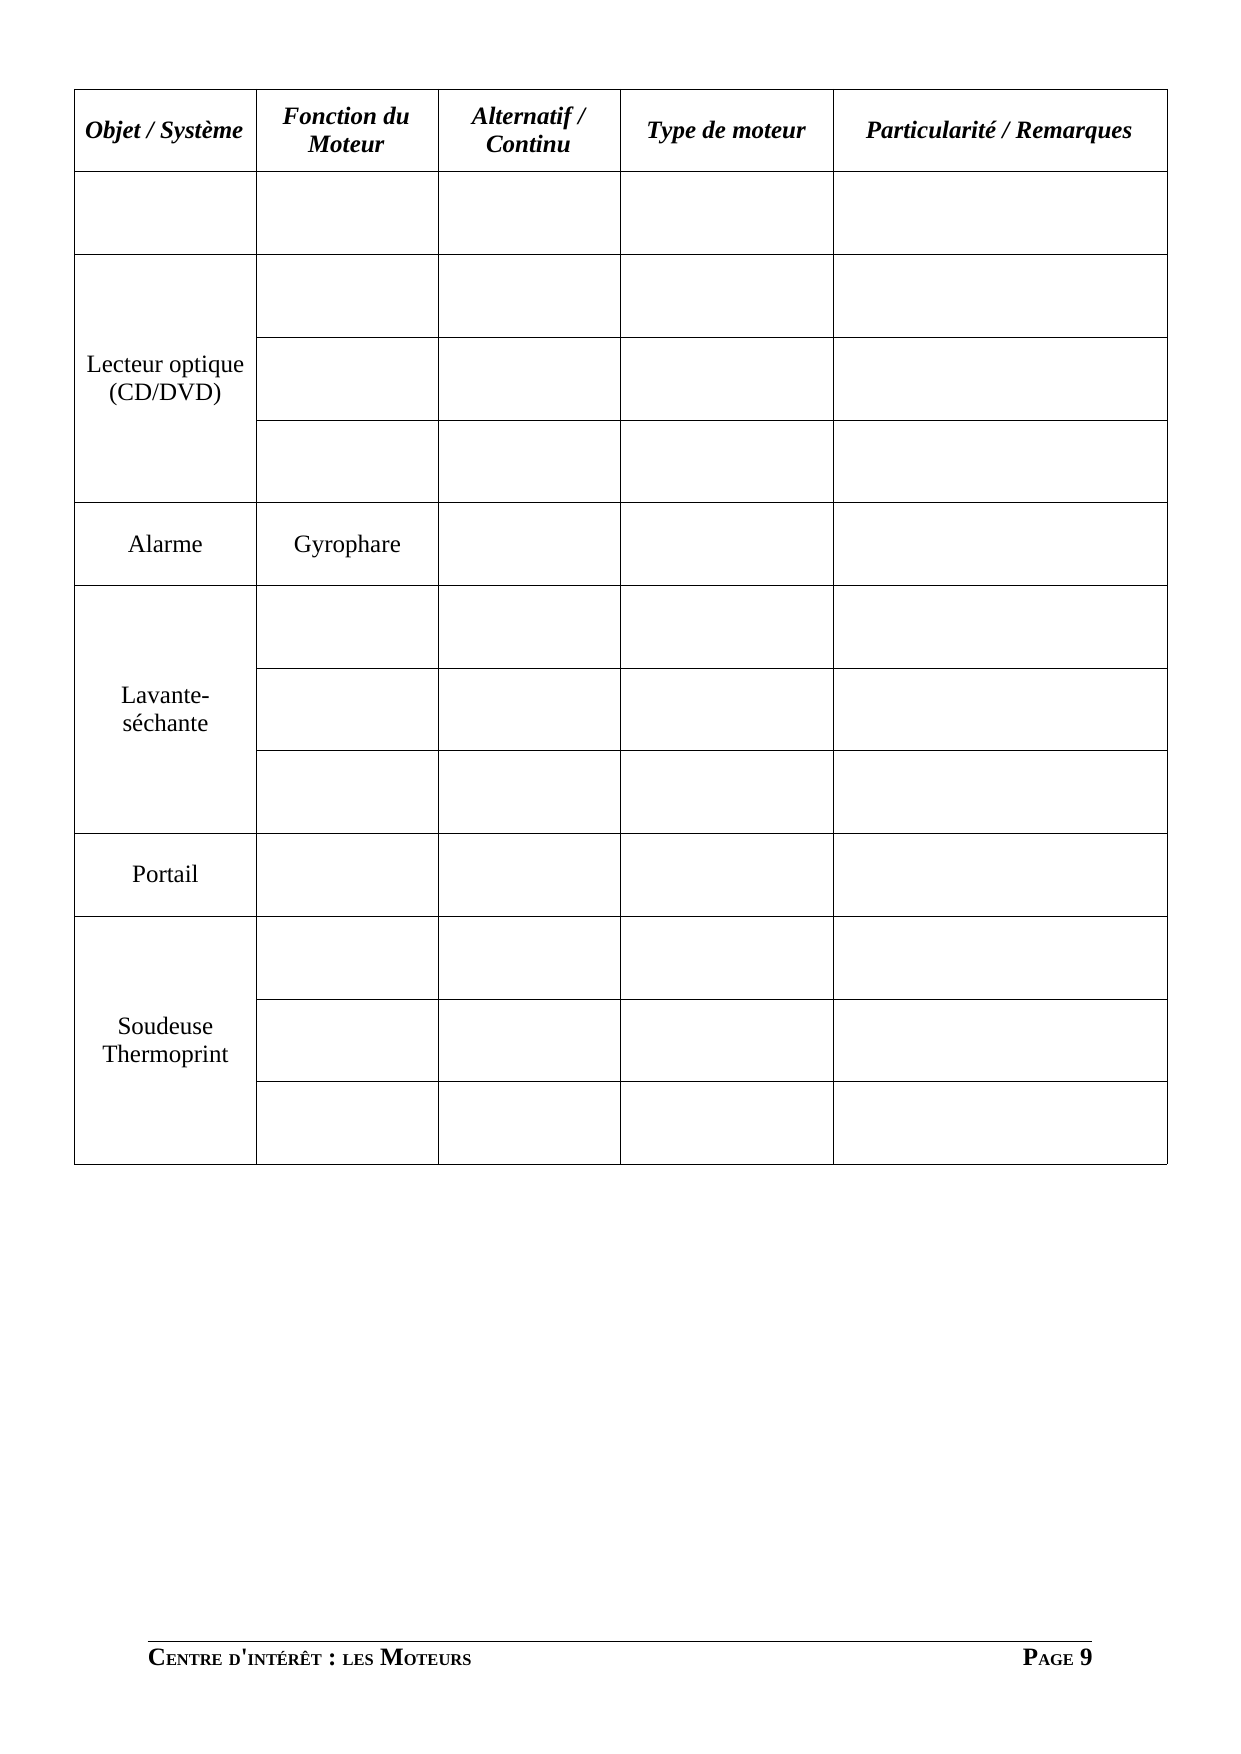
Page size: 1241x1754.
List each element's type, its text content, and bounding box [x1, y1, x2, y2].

table_cell Lavante-séchante [75, 586, 256, 833]
table_cell [834, 421, 1167, 502]
table_cell [621, 834, 833, 916]
table_cell [439, 338, 620, 419]
table_cell [621, 586, 833, 668]
table_cell Lecteur optique (CD/DVD) [75, 255, 256, 502]
table_cell [621, 1000, 833, 1081]
table_cell [834, 669, 1167, 750]
table_header Type de moteur [621, 90, 833, 171]
table_cell [257, 751, 438, 833]
table_cell [621, 669, 833, 750]
table_cell [257, 834, 438, 916]
table_cell [439, 1082, 620, 1164]
table_cell [257, 255, 438, 337]
table_cell [439, 834, 620, 916]
table_cell [439, 586, 620, 668]
table_cell [834, 917, 1167, 998]
table_cell [834, 255, 1167, 337]
table_cell [439, 751, 620, 833]
table_cell [621, 421, 833, 502]
table_header Particularité / Remarques [834, 90, 1167, 171]
table_cell [257, 917, 438, 998]
table_cell [621, 751, 833, 833]
table_header Fonction du Moteur [257, 90, 438, 171]
table_cell [834, 503, 1167, 585]
table_cell [621, 255, 833, 337]
table_cell [439, 503, 620, 585]
table_cell [834, 834, 1167, 916]
table_cell [621, 172, 833, 254]
table_header Alternatif / Continu [439, 90, 620, 171]
table_cell [257, 1000, 438, 1081]
table_cell [257, 669, 438, 750]
table_cell [439, 255, 620, 337]
table_cell [834, 172, 1167, 254]
table_cell [621, 503, 833, 585]
table_cell [834, 1082, 1167, 1164]
table_cell [834, 586, 1167, 668]
table_cell [834, 1000, 1167, 1081]
table_cell [257, 421, 438, 502]
table_cell Portail [75, 834, 256, 916]
table_cell [257, 338, 438, 419]
table_cell [621, 1082, 833, 1164]
table_cell [257, 172, 438, 254]
table_header Objet / Système [75, 90, 256, 171]
table_cell [439, 421, 620, 502]
table_cell [257, 1082, 438, 1164]
table_cell Soudeuse Thermoprint [75, 917, 256, 1164]
table_cell [439, 669, 620, 750]
table_cell [439, 917, 620, 998]
table_cell Alarme [75, 503, 256, 585]
table_cell [257, 586, 438, 668]
table_cell [439, 172, 620, 254]
table_cell [621, 338, 833, 419]
table_cell Gyrophare [257, 503, 438, 585]
table_cell [834, 338, 1167, 419]
table_cell [834, 751, 1167, 833]
table_cell [439, 1000, 620, 1081]
table_cell [621, 917, 833, 998]
table_cell [75, 172, 256, 254]
